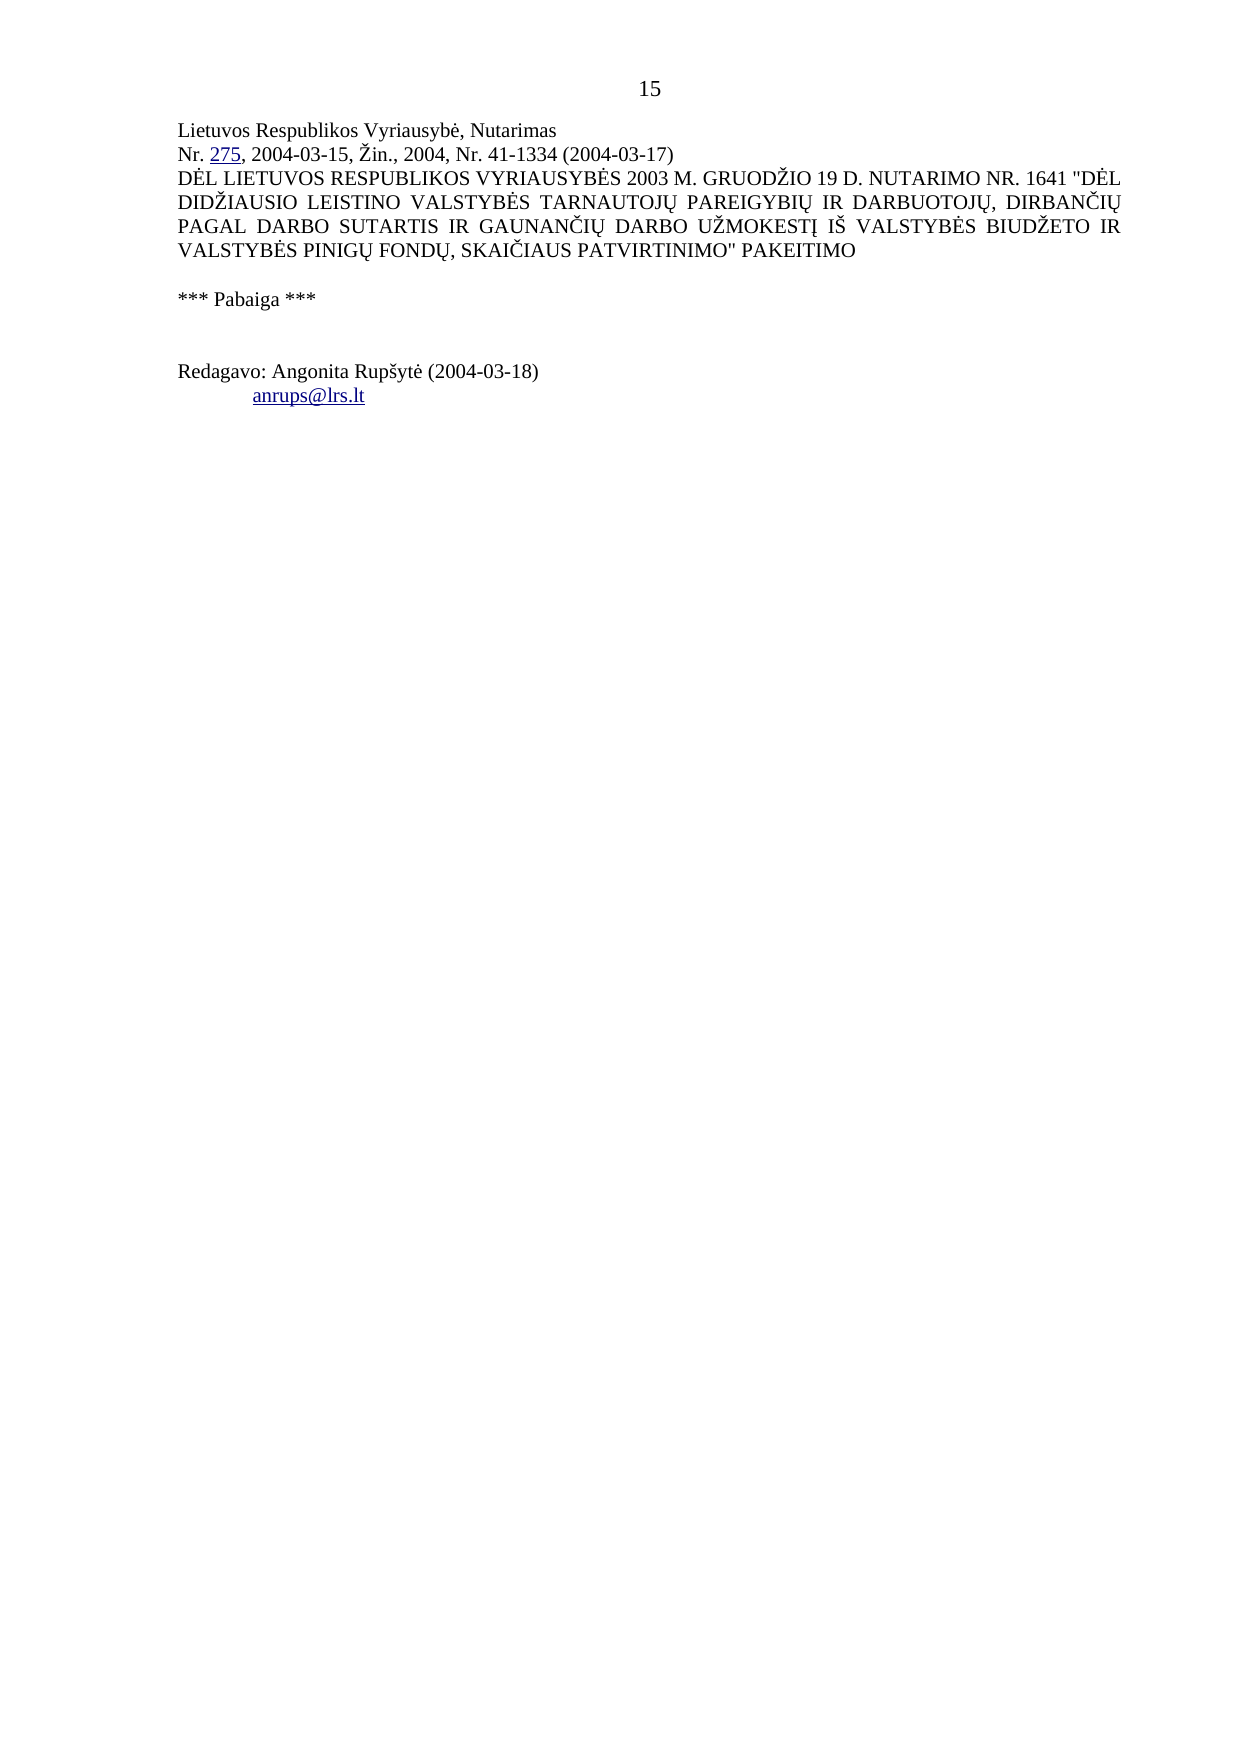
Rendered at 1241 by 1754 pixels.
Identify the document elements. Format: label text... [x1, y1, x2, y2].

text DĖL LIETUVOS RESPUBLIKOS VYRIAUSYBĖS 2003 M. GRUODŽIO 19 D. NUTARIMO NR. 1641 "DĖL DIDŽIAUSIO LEISTINO VALSTYBĖS TARNAUTOJŲ PAREIGYBIŲ IR DARBUOTOJŲ, DIRBANČIŲ PAGAL DARBO SUTARTIS IR GAUNANČIŲ DARBO UŽMOKESTĮ IŠ VALSTYBĖS BIUDŽETO IR VALSTYBĖS PINIGŲ FONDŲ, SKAIČIAUS PATVIRTINIMO" PAKEITIMO [177, 166, 1122, 262]
text Nr. 275, 2004-03-15, Žin., 2004, Nr. 41-1334 (2004-03-17) [177, 142, 1122, 166]
text anrups@lrs.lt [177, 383, 1122, 407]
text *** Pabaiga *** [177, 287, 1122, 311]
text Lietuvos Respublikos Vyriausybė, Nutarimas [177, 118, 1122, 142]
text Redagavo: Angonita Rupšytė (2004-03-18) [177, 359, 1122, 383]
